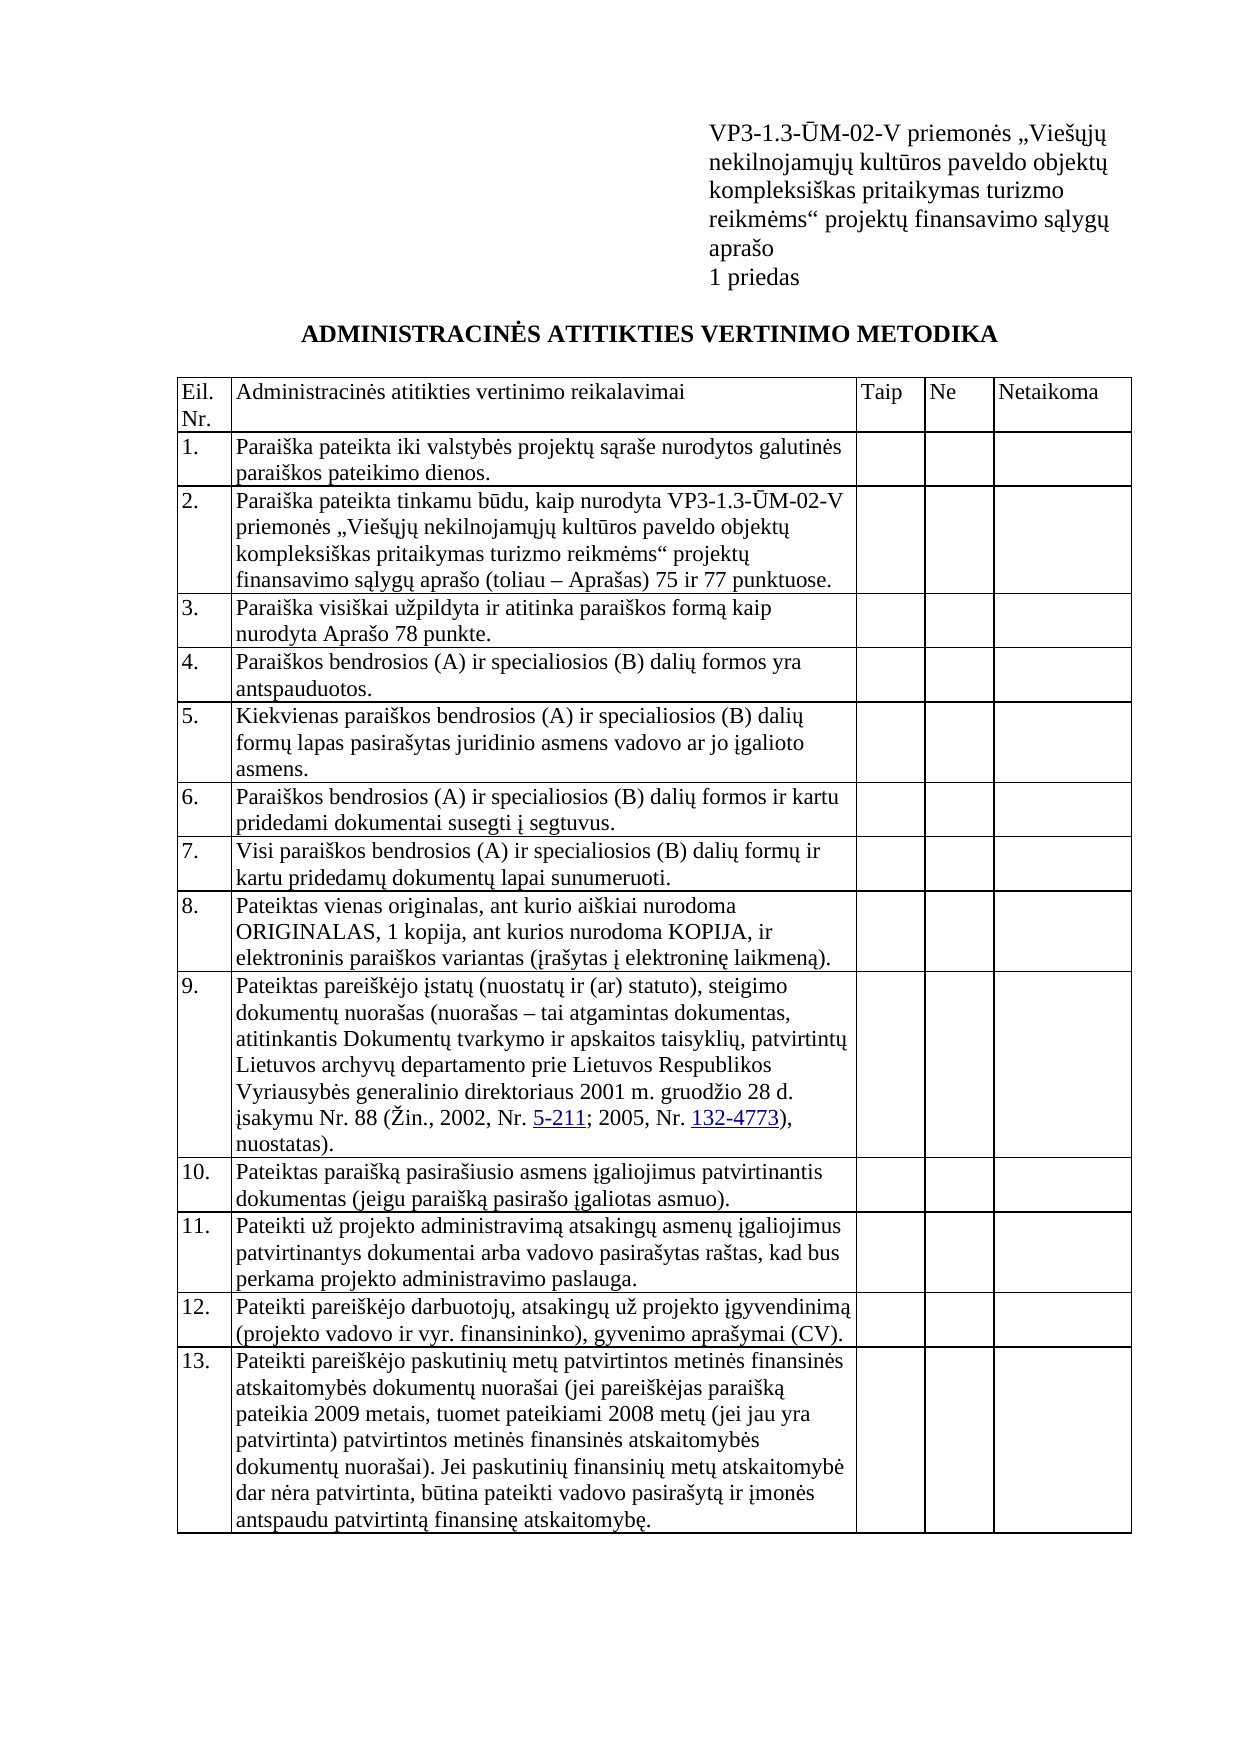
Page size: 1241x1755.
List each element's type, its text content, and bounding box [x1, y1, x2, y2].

table_cell 4. [178, 648, 231, 701]
table_cell [857, 433, 924, 485]
table_cell [995, 1213, 1131, 1292]
table_cell [995, 1158, 1131, 1211]
table_cell Paraiškos bendrosios (A) ir specialiosios (B) dalių formos ir kartu pridedami dokumentai susegti į segtuvus. [232, 783, 856, 836]
table_cell Paraiška pateikta tinkamu būdu, kaip nurodyta VP3-1.3-ŪM-02-V priemonės „Viešųjų nekilnojamųjų kultūros paveldo objektų kompleksiškas pritaikymas turizmo reikmėms“ projektų finansavimo sąlygų aprašo (toliau – Aprašas) 75 ir 77 punktuose. [232, 487, 856, 592]
table_cell Pateikti pareiškėjo darbuotojų, atsakingų už projekto įgyvendinimą (projekto vadovo ir vyr. finansininko), gyvenimo aprašymai (CV). [232, 1293, 856, 1346]
table_header Ne [926, 378, 993, 431]
table_cell 10. [178, 1158, 231, 1211]
table_cell [857, 487, 924, 592]
table_cell [926, 1293, 993, 1346]
table_cell [995, 972, 1131, 1157]
table_cell Paraiška pateikta iki valstybės projektų sąraše nurodytos galutinės paraiškos pateikimo dienos. [232, 433, 856, 485]
table_cell 11. [178, 1213, 231, 1292]
table_cell 9. [178, 972, 231, 1157]
table_cell Paraiška visiškai užpildyta ir atitinka paraiškos formą kaip nurodyta Aprašo 78 punkte. [232, 594, 856, 647]
table_cell [995, 594, 1131, 647]
table_cell [857, 594, 924, 647]
table_cell [995, 487, 1131, 592]
table_cell [857, 1348, 924, 1532]
table_cell [926, 892, 993, 971]
table_cell 8. [178, 892, 231, 971]
table_cell [857, 1293, 924, 1346]
text ADMINISTRACINĖS ATITIKTIES VERTINIMO METODIKA [177, 319, 1122, 348]
table_cell [926, 594, 993, 647]
text reikmėms“ projektų finansavimo sąlygų [177, 204, 1122, 233]
table_cell Pateikti pareiškėjo paskutinių metų patvirtintos metinės finansinės atskaitomybės dokumentų nuorašai (jei pareiškėjas paraišką pateikia 2009 metais, tuomet pateikiami 2008 metų (jei jau yra patvirtinta) patvirtintos metinės finansinės atskaitomybės dokumentų nuorašai). Jei paskutinių finansinių metų atskaitomybė dar nėra patvirtinta, būtina pateikti vadovo pasirašytą ir įmonės antspaudu patvirtintą finansinę atskaitomybę. [232, 1348, 856, 1532]
table_cell Visi paraiškos bendrosios (A) ir specialiosios (B) dalių formų ir kartu pridedamų dokumentų lapai sunumeruoti. [232, 837, 856, 890]
table_cell 6. [178, 783, 231, 836]
table_cell [857, 1213, 924, 1292]
table_cell [995, 433, 1131, 485]
table_cell [857, 972, 924, 1157]
table_cell [926, 433, 993, 485]
table_cell [857, 1158, 924, 1211]
table_cell Pateiktas paraišką pasirašiusio asmens įgaliojimus patvirtinantis dokumentas (jeigu paraišką pasirašo įgaliotas asmuo). [232, 1158, 856, 1211]
table_cell [857, 783, 924, 836]
table_cell [857, 892, 924, 971]
table_cell 12. [178, 1293, 231, 1346]
table_cell [926, 972, 993, 1157]
table_cell [926, 1348, 993, 1532]
table_cell 2. [178, 487, 231, 592]
table_cell [857, 837, 924, 890]
table_cell Paraiškos bendrosios (A) ir specialiosios (B) dalių formos yra antspauduotos. [232, 648, 856, 701]
table_header Taip [857, 378, 924, 431]
table_cell [857, 703, 924, 782]
table_cell Pateiktas pareiškėjo įstatų (nuostatų ir (ar) statuto), steigimo dokumentų nuorašas (nuorašas – tai atgamintas dokumentas, atitinkantis Dokumentų tvarkymo ir apskaitos taisyklių, patvirtintų Lietuvos archyvų departamento prie Lietuvos Respublikos Vyriausybės generalinio direktoriaus 2001 m. gruodžio 28 d. įsakymu Nr. 88 (Žin., 2002, Nr. 5-211; 2005, Nr. 132-4773), nuostatas). [232, 972, 856, 1157]
table_cell [995, 1348, 1131, 1532]
table_cell Pateiktas vienas originalas, ant kurio aiškiai nurodoma ORIGINALAS, 1 kopija, ant kurios nurodoma KOPIJA, ir elektroninis paraiškos variantas (įrašytas į elektroninę laikmeną). [232, 892, 856, 971]
table_header Administracinės atitikties vertinimo reikalavimai [232, 378, 856, 431]
table_cell [857, 648, 924, 701]
table_cell 7. [178, 837, 231, 890]
table_cell [926, 648, 993, 701]
table_cell [995, 648, 1131, 701]
table_cell [995, 1293, 1131, 1346]
table_cell [926, 783, 993, 836]
table_cell [995, 837, 1131, 890]
table_cell [926, 1158, 993, 1211]
table_cell 3. [178, 594, 231, 647]
table_cell 13. [178, 1348, 231, 1532]
table_cell [926, 1213, 993, 1292]
table_header Netaikoma [995, 378, 1131, 431]
text nekilnojamųjų kultūros paveldo objektų [177, 147, 1122, 176]
text kompleksiškas pritaikymas turizmo [177, 176, 1122, 204]
table_cell [995, 703, 1131, 782]
table_cell [995, 892, 1131, 971]
table_cell [926, 703, 993, 782]
table_header Eil. Nr. [178, 378, 231, 431]
table_cell [926, 487, 993, 592]
table_cell Pateikti už projekto administravimą atsakingų asmenų įgaliojimus patvirtinantys dokumentai arba vadovo pasirašytas raštas, kad bus perkama projekto administravimo paslauga. [232, 1213, 856, 1292]
text aprašo [177, 233, 1122, 262]
table_cell 1. [178, 433, 231, 485]
text 1 priedas [177, 262, 1122, 291]
text VP3-1.3-ŪM-02-V priemonės „Viešųjų [709, 118, 1122, 147]
table_cell 5. [178, 703, 231, 782]
table_cell [926, 837, 993, 890]
table_cell [995, 783, 1131, 836]
table_cell Kiekvienas paraiškos bendrosios (A) ir specialiosios (B) dalių formų lapas pasirašytas juridinio asmens vadovo ar jo įgalioto asmens. [232, 703, 856, 782]
